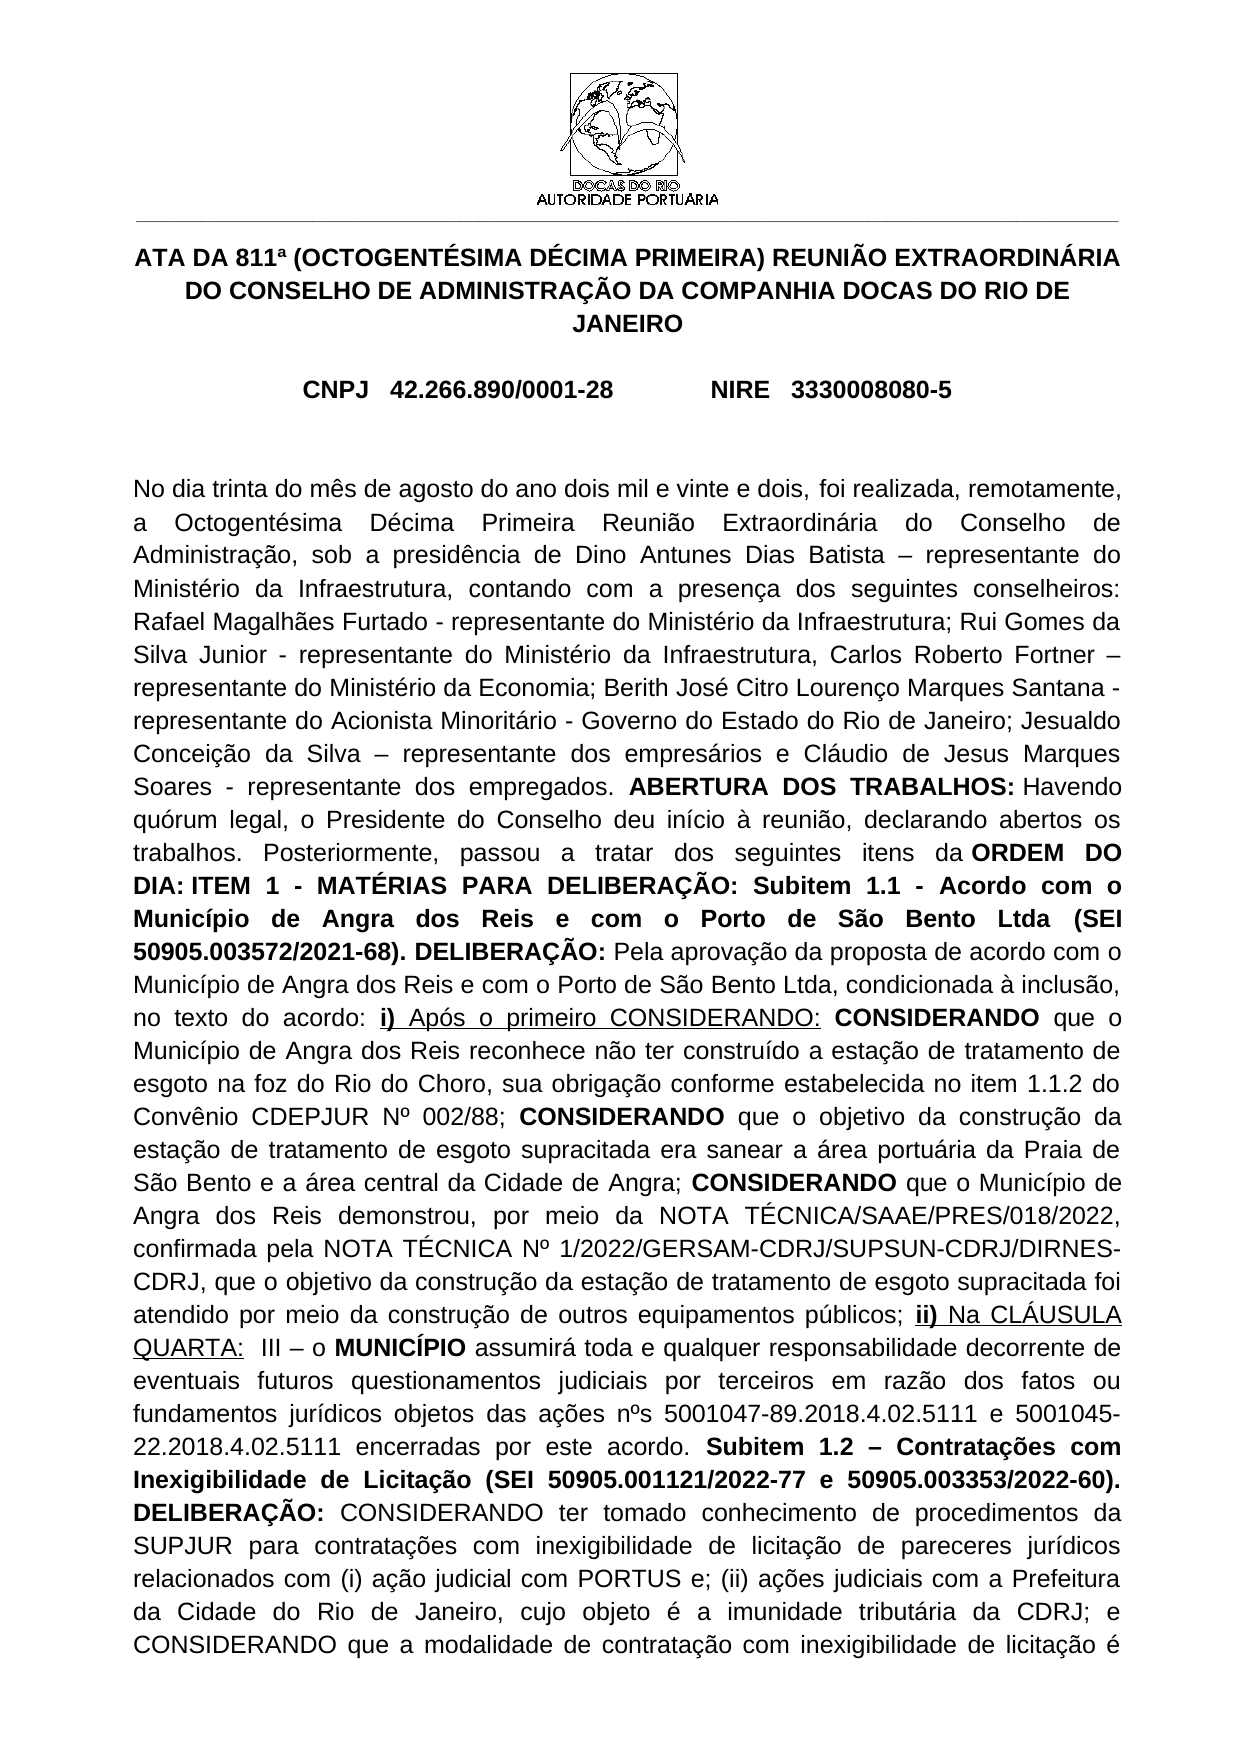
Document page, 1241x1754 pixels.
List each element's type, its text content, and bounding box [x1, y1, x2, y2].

text ATA DA 811ª (OCTOGENTÉSIMA DÉCIMA PRIMEIRA) REUNIÃO EXTRAORDINÁRIA DO CONSELHO DE ADMINISTRAÇÃO DA COMPANHIA DOCAS DO RIO DE JANEIRO [133, 243, 1122, 338]
text CNPJ 42.266.890/0001-28 NIRE 3330008080-5 [133, 375, 1122, 404]
text No dia trinta do mês de agosto do ano dois mil e vinte e dois, foi realizada, remotamente, a Octogentésima Décima Primeira Reunião Extraordinária do Conselho de Administração, sob a presidência de Dino Antunes Dias Batista – representante do Ministério da Infraestrutura, contando com a presença dos seguintes conselheiros: Rafael Magalhães Furtado - representante do Ministério da Infraestrutura; Rui Gomes da Silva Junior - representante do Ministério da Infraestrutura, Carlos Roberto Fortner – representante do Ministério da Economia; Berith José Citro Lourenço Marques Santana - representante do Acionista Minoritário - Governo do Estado do Rio de Janeiro; Jesualdo Conceição da Silva – representante dos empresários e Cláudio de Jesus Marques Soares - representante dos empregados. ABERTURA DOS TRABALHOS: Havendo quórum legal, o Presidente do Conselho deu início à reunião, declarando abertos os trabalhos. Posteriormente, passou a tratar dos seguintes itens da ORDEM DO DIA: ITEM 1 - MATÉRIAS PARA DELIBERAÇÃO: Subitem 1.1 - Acordo com o Município de Angra dos Reis e com o Porto de São Bento Ltda (SEI 50905.003572/2021-68). DELIBERAÇÃO: Pela aprovação da proposta de acordo com o Município de Angra dos Reis e com o Porto de São Bento Ltda, condicionada à inclusão, no texto do acordo: i) Após o primeiro CONSIDERANDO: CONSIDERANDO que o Município de Angra dos Reis reconhece não ter construído a estação de tratamento de esgoto na foz do Rio do Choro, sua obrigação conforme estabelecida no item 1.1.2 do Convênio CDEPJUR Nº 002/88; CONSIDERANDO que o objetivo da construção da estação de tratamento de esgoto supracitada era sanear a área portuária da Praia de São Bento e a área central da Cidade de Angra; CONSIDERANDO que o Município de Angra dos Reis demonstrou, por meio da NOTA TÉCNICA/SAAE/PRES/018/2022, confirmada pela NOTA TÉCNICA Nº 1/2022/GERSAM-CDRJ/SUPSUN-CDRJ/DIRNES-CDRJ, que o objetivo da construção da estação de tratamento de esgoto supracitada foi atendido por meio da construção de outros equipamentos públicos; ii) Na CLÁUSULA QUARTA: III – o MUNICÍPIO assumirá toda e qualquer responsabilidade decorrente de eventuais futuros questionamentos judiciais por terceiros em razão dos fatos ou fundamentos jurídicos objetos das ações nºs 5001047-89.2018.4.02.5111 e 5001045-22.2018.4.02.5111 encerradas por este acordo. Subitem 1.2 – Contratações com Inexigibilidade de Licitação (SEI 50905.001121/2022-77 e 50905.003353/2022-60). DELIBERAÇÃO: CONSIDERANDO ter tomado conhecimento de procedimentos da SUPJUR para contratações com inexigibilidade de licitação de pareceres jurídicos relacionados com (i) ação judicial com PORTUS e; (ii) ações judiciais com a Prefeitura da Cidade do Rio de Janeiro, cujo objeto é a imunidade tributária da CDRJ; e CONSIDERANDO que a modalidade de contratação com inexigibilidade de licitação é [133, 474, 1122, 1659]
